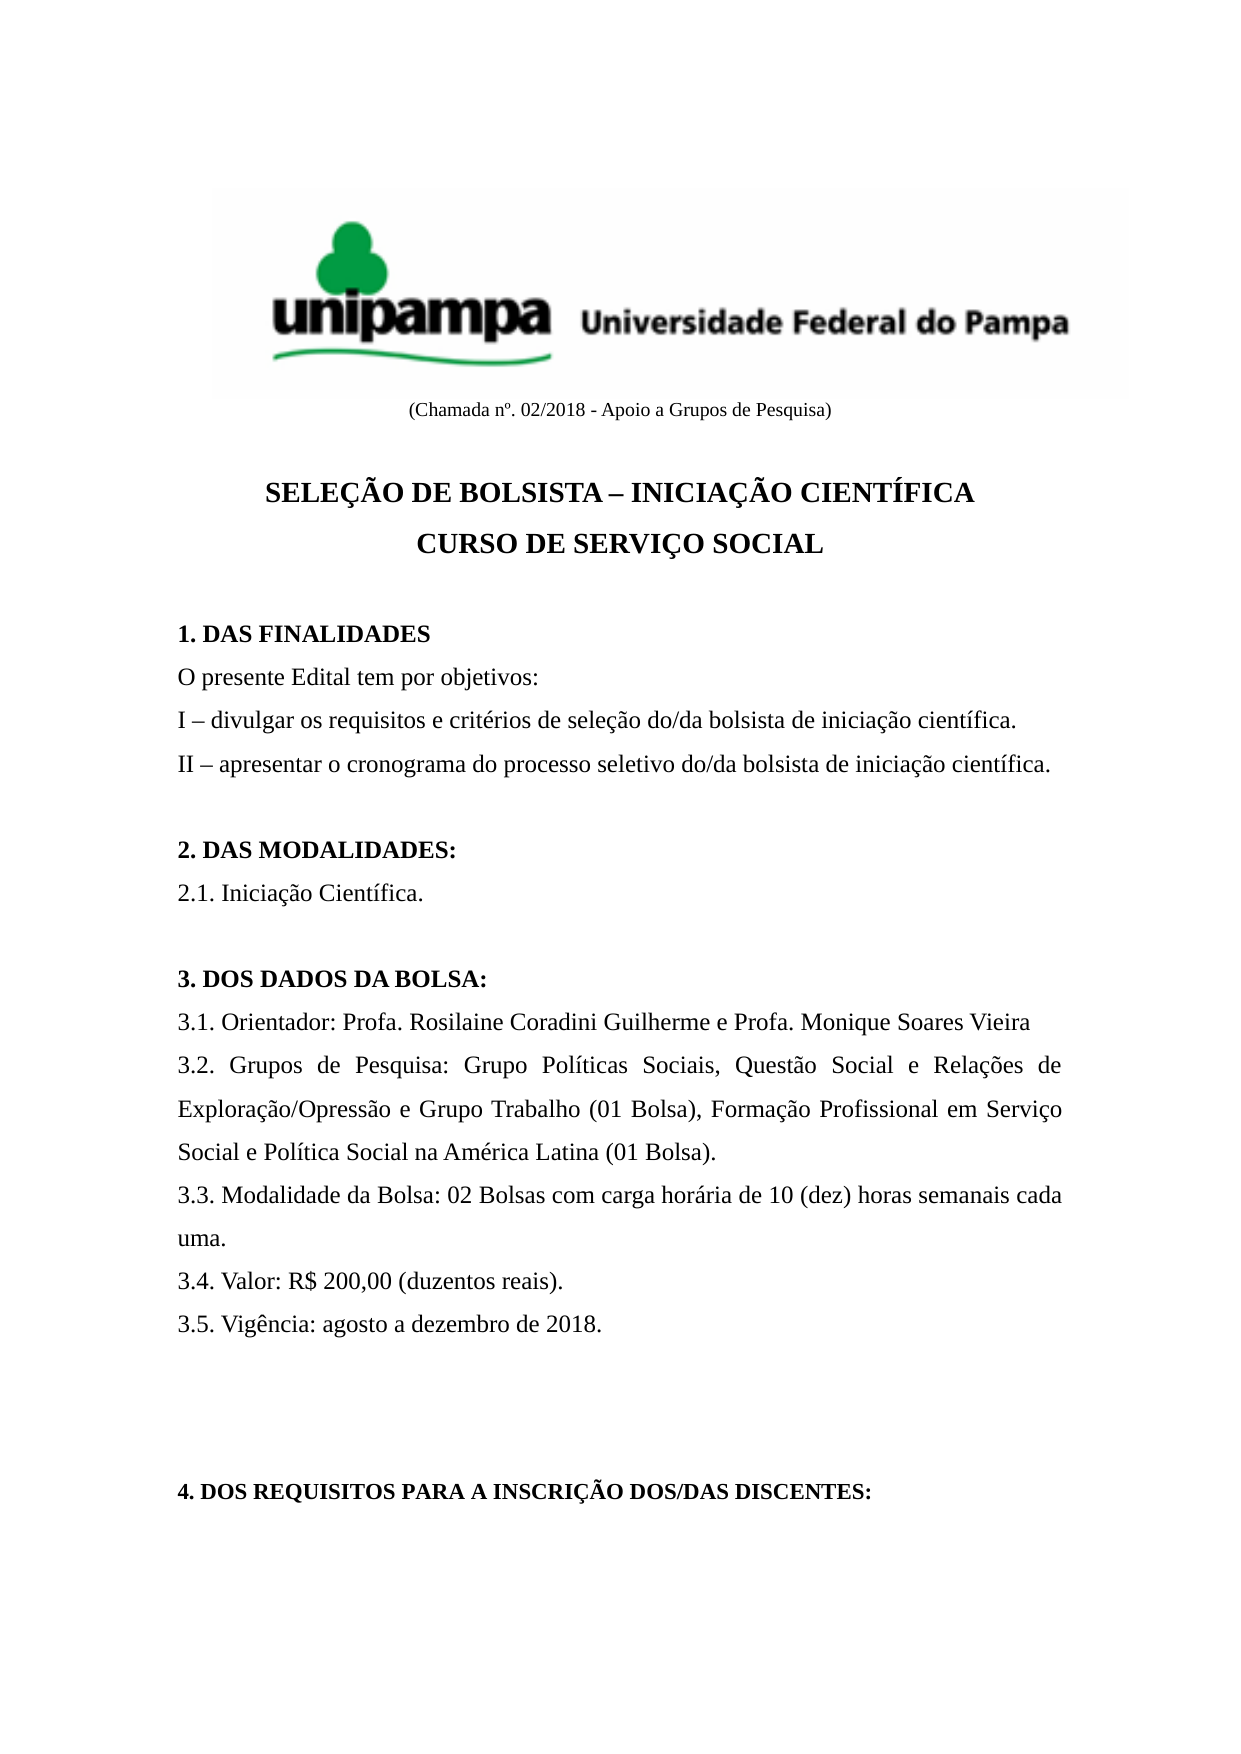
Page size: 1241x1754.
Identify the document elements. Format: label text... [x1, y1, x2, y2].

text 3.3. Modalidade da Bolsa: 02 Bolsas com carga horária de 10 (dez) horas semanais cada uma. [177, 1180, 1063, 1252]
text 2. DAS MODALIDADES: [177, 835, 1063, 864]
text O presente Edital tem por objetivos: [177, 662, 1063, 691]
text 3.4. Valor: R$ 200,00 (duzentos reais). [177, 1266, 1063, 1295]
text 2.1. Iniciação Científica. [177, 878, 1063, 907]
text CURSO DE SERVIÇO SOCIAL [177, 526, 1063, 559]
text 3. DOS DADOS DA BOLSA: [177, 964, 1063, 993]
text 3.2. Grupos de Pesquisa: Grupo Políticas Sociais, Questão Social e Relações de Exploração/Opressão e Grupo Trabalho (01 Bolsa), Formação Profissional em Serviço Social e Política Social na América Latina (01 Bolsa). [177, 1051, 1063, 1166]
text II – apresentar o cronograma do processo seletivo do/da bolsista de iniciação científica. [177, 749, 1063, 777]
text I – divulgar os requisitos e critérios de seleção do/da bolsista de iniciação científica. [177, 706, 1063, 734]
text 3.1. Orientador: Profa. Rosilaine Coradini Guilherme e Profa. Monique Soares Vieira [177, 1007, 1063, 1036]
text 3.5. Vigência: agosto a dezembro de 2018. [177, 1309, 1063, 1338]
text 1. DAS FINALIDADES [177, 619, 1063, 648]
text 4. DOS REQUISITOS PARA A INSCRIÇÃO DOS/DAS DISCENTES: [177, 1439, 1063, 1504]
text SELEÇÃO DE BOLSISTA – INICIAÇÃO CIENTÍFICA [177, 476, 1063, 509]
text (Chamada nº. 02/2018 - Apoio a Grupos de Pesquisa) [177, 277, 1063, 421]
